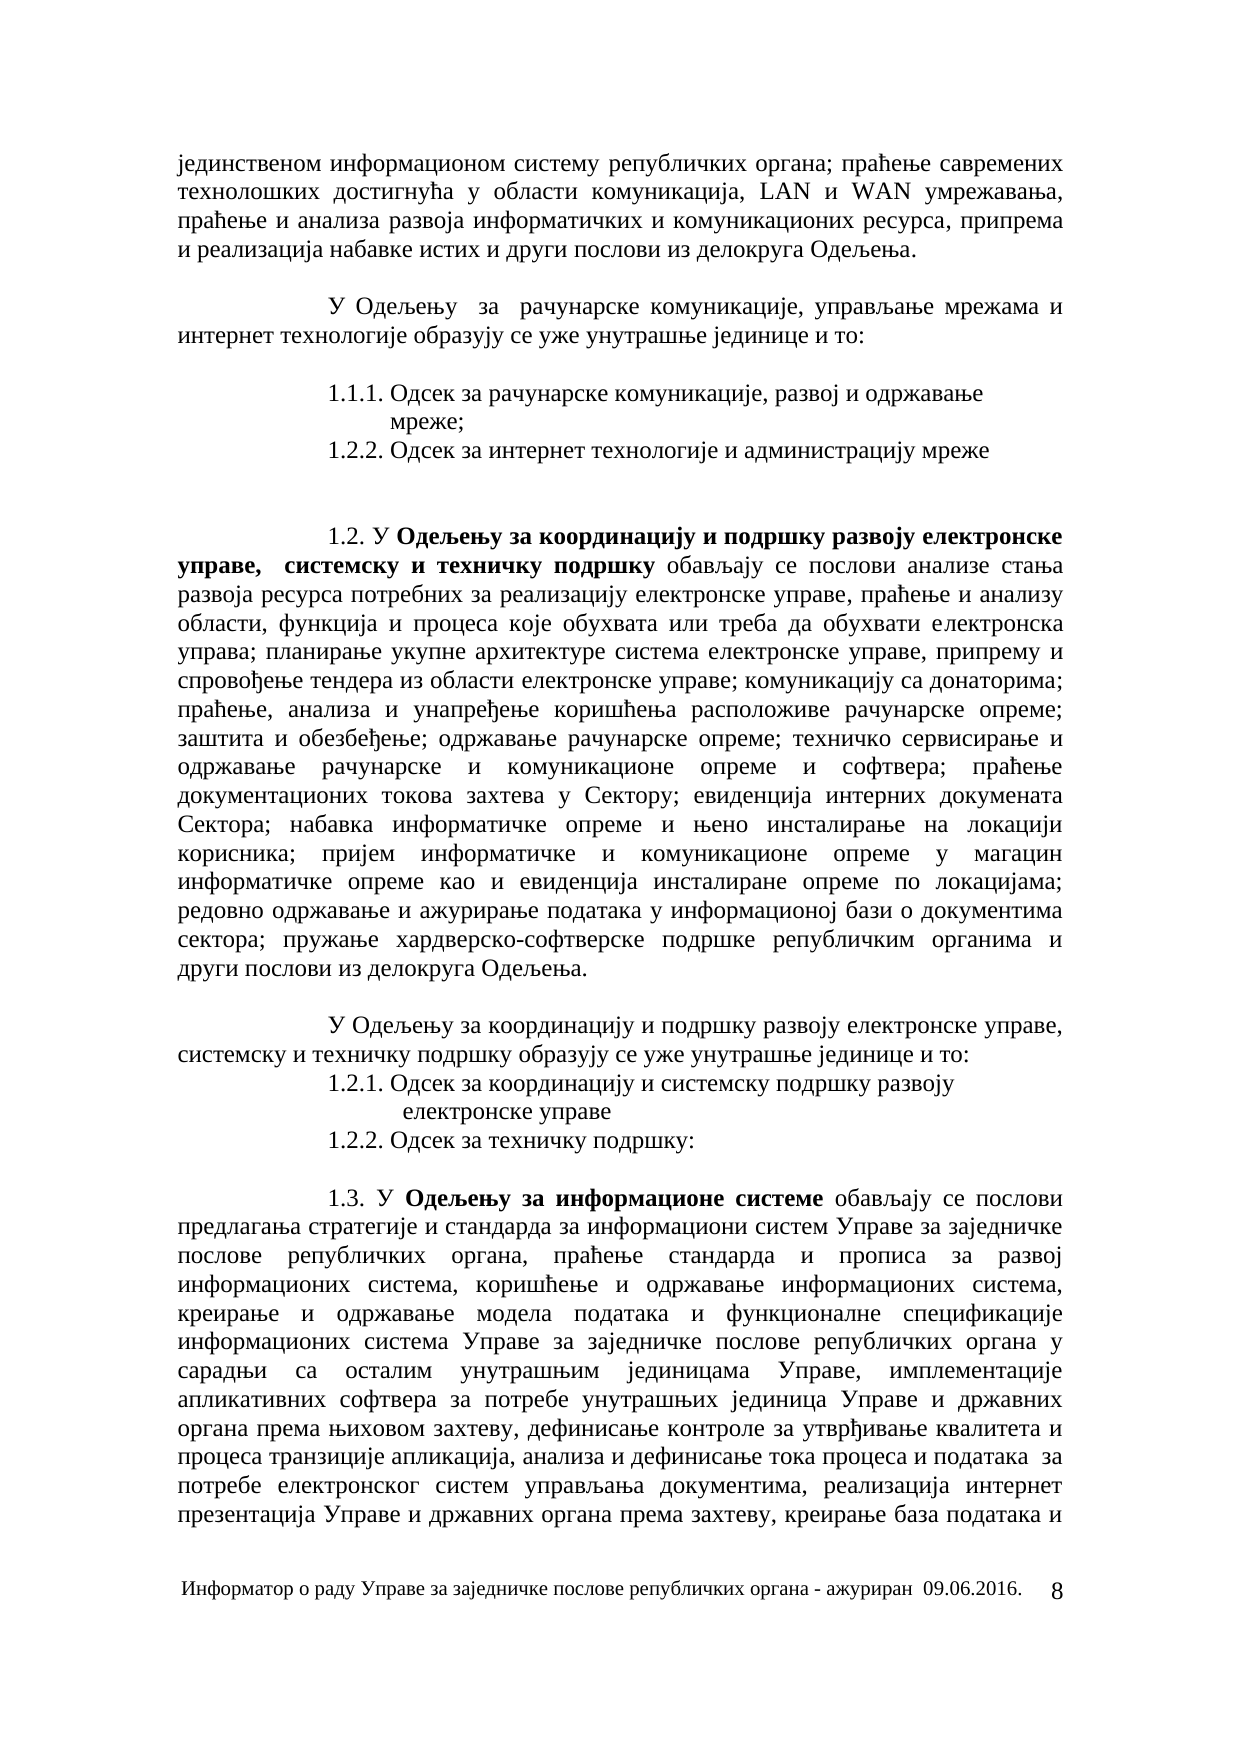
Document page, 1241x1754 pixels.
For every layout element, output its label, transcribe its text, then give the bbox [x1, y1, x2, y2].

text 1.2.2. Одсек за интернет технологије и администрацију мреже [177, 435, 1063, 464]
text У Одељењу за рачунарске комуникације, управљање мрежама и интернет технологије образују се уже унутрашње јединице и то: [177, 291, 1063, 349]
text У Одељењу за координацију и подршку развоју електронске управе, системску и техничку подршку образују се уже унутрашње јединице и то: [177, 1010, 1063, 1068]
text електронске управе [177, 1096, 1063, 1125]
text мреже; [177, 406, 1063, 435]
text 1.2.2. Одсек за техничку подршку: [177, 1125, 1063, 1154]
text 1.2.1. Одсек за координацију и системску подршку развоју [177, 1068, 1063, 1096]
text јединственом информационом систему републичких органа; праћење савремених технолошких достигнућа у области комуникација, LAN и WAN умрежавања, праћење и анализа развоја информатичких и комуникационих ресурса, припрема и реализација набавке истих и други послови из делокруга Одељења. [177, 148, 1063, 263]
text 1.3. У Одељењу за информационе системе обављају се послови предлагања стратегије и стандарда за информациони систем Управе за заједничке послове републичких органа, праћење стандарда и прописа за развој информационих система, коришћење и одржавање информационих система, креирање и одржавање модела података и функционалне спецификације информационих система Управе за заједничке послове републичких органа у сарадњи са осталим унутрашњим јединицама Управе, имплементације апликативних софтвера за потребе унутрашњих јединица Управе и државних органа према њиховом захтеву, дефинисање контроле за утврђивање квалитета и процеса транзиције апликација, анализа и дефинисање тока процеса и података за потребе електронског систем управљања документима, реализација интернет презентација Управе и државних органа према захтеву, креирање база података и [177, 1183, 1063, 1528]
text 1.2. У Одељењу за координацију и подршку развоју електронске управе, системску и техничку подршку обављају се послови анализе стања развоја ресурса потребних за реализацију електронске управе, праћење и анализу области, функција и процеса које обухвата или треба да обухвати електронска управа; планирање укупне архитектуре система електронске управе, припрему и спровођење тендера из области електронске управе; комуникацију са донаторима; праћење, анализа и унапређење коришћења расположиве рачунарске опреме; заштита и обезбеђење; одржавање рачунарске опреме; техничко сервисирање и одржавање рачунарске и комуникационе опреме и софтвера; праћење документационих токова захтева у Сектору; евиденција интерних докумената Сектора; набавка информатичке опреме и њено инсталирање на локацији корисника; пријем информатичке и комуникационе опреме у магацин информатичке опреме као и евиденција инсталиране опреме по локацијама; редовно одржавање и ажурирање података у информационој бази о документима сектора; пружање хардверско-софтверске подршке републичким органима и други послови из делокруга Одељења. [177, 521, 1063, 981]
text 1.1.1. Одсек за рачунарске комуникације, развој и одржавање [177, 378, 1063, 406]
